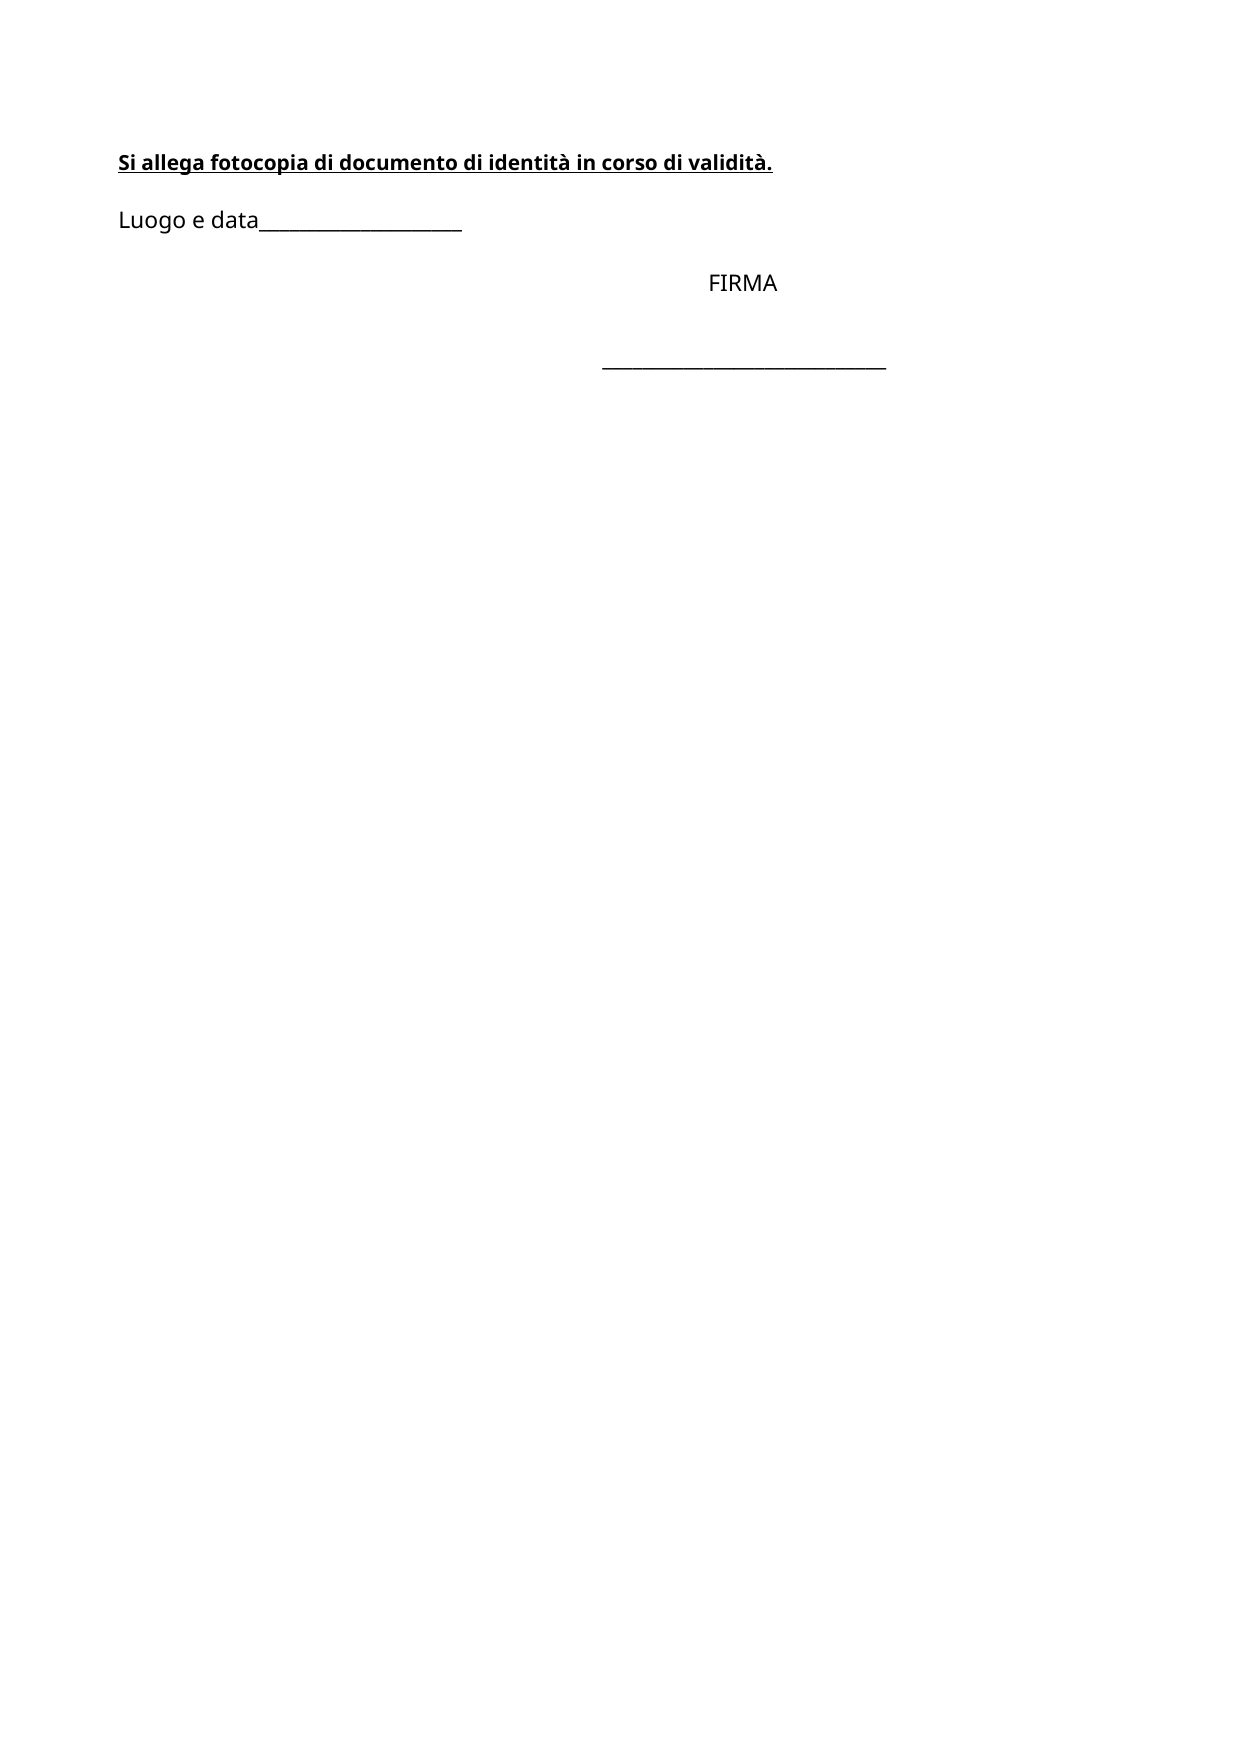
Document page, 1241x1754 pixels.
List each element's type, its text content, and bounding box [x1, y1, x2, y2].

text FIRMA [118, 267, 1122, 298]
text ____________________________ [118, 342, 1122, 373]
text Luogo e data____________________ [118, 204, 1122, 236]
text Si allega fotocopia di documento di identità in corso di validità. [118, 148, 1122, 176]
